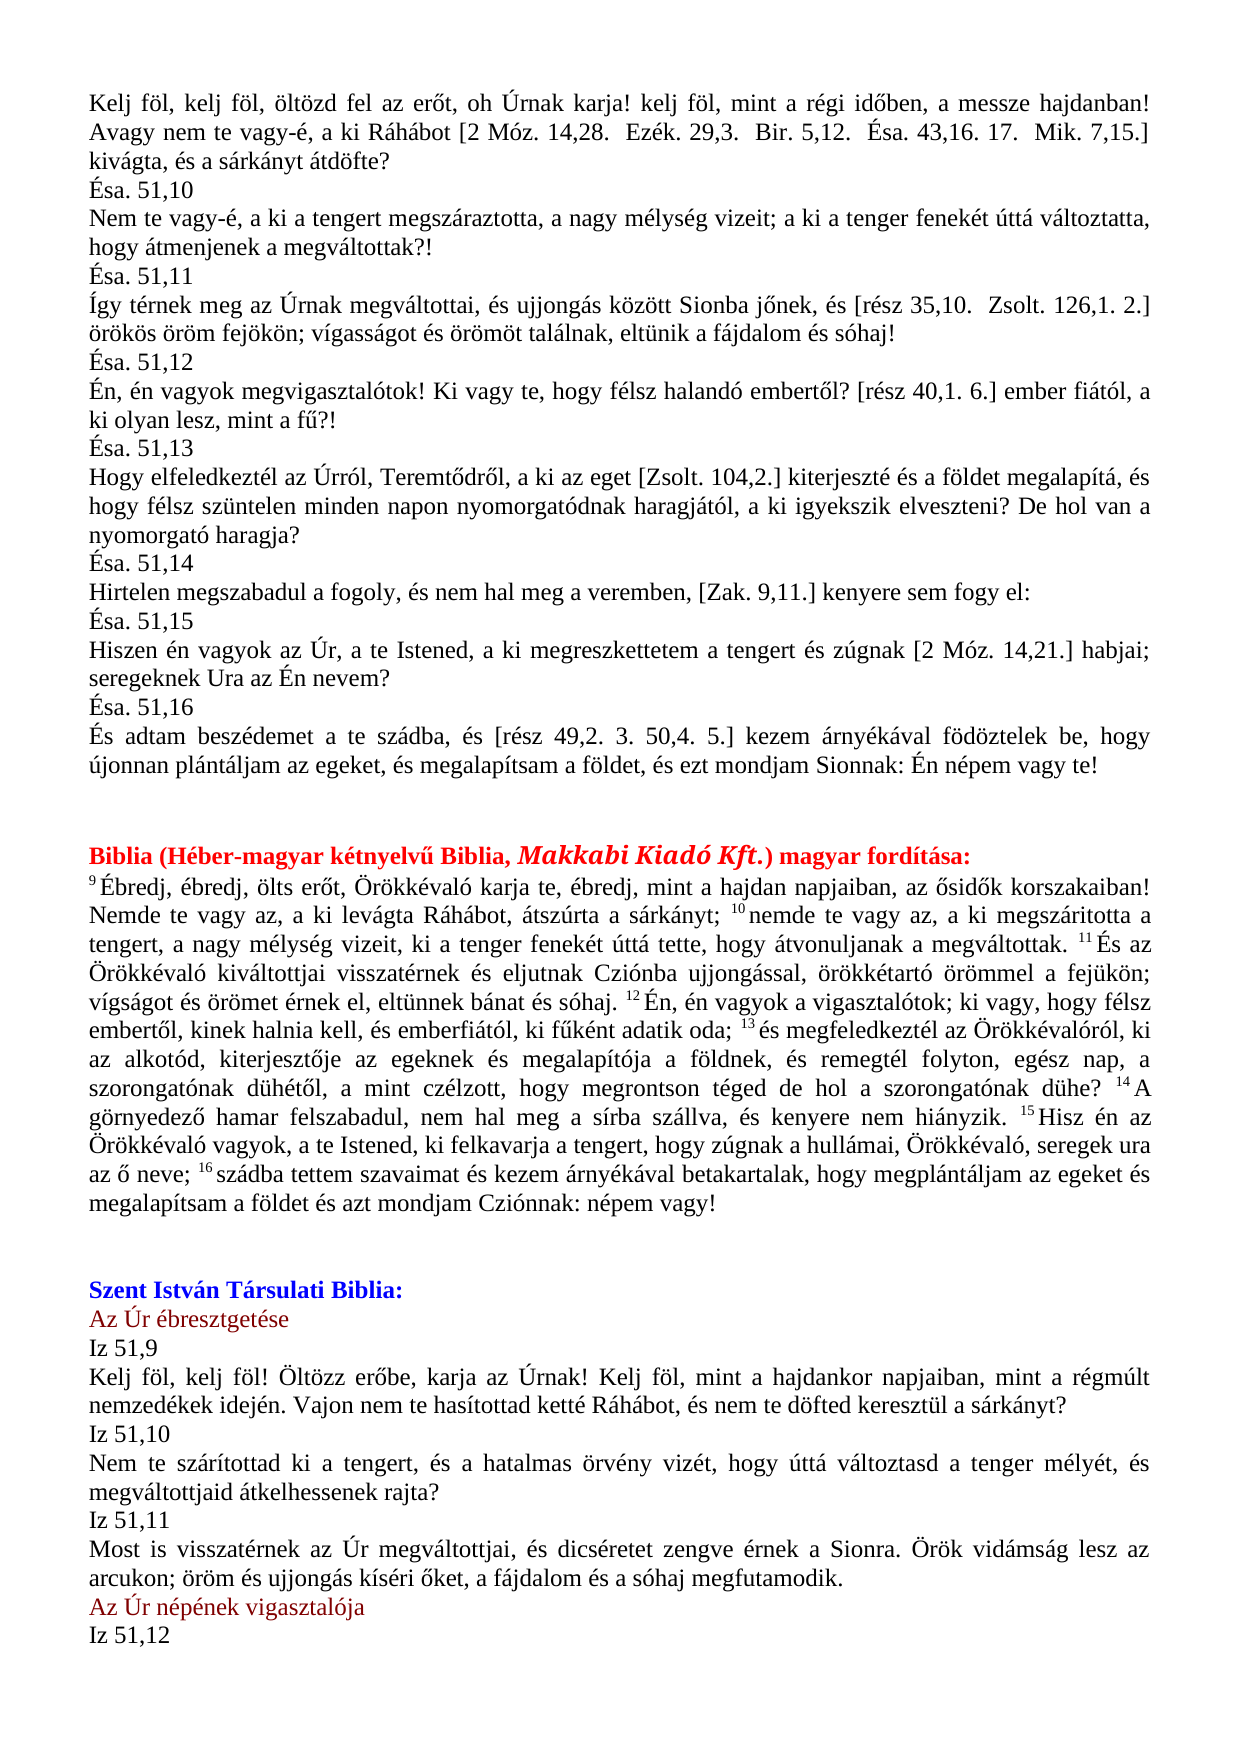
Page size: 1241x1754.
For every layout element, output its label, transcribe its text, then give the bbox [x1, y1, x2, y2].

text Az Úr ébresztgetése [88, 1304, 1152, 1333]
text Én, én vagyok megvigasztalótok! Ki vagy te, hogy félsz halandó embertől? [rész 40,1. 6.] ember fiától, a ki olyan lesz, mint a fű?! [88, 376, 1152, 433]
text Ésa. 51,10 [88, 175, 1152, 203]
text 9 Ébredj, ébredj, ölts erőt, Örökkévaló karja te, ébredj, mint a hajdan napjaiban, az ősidők korszakaiban! Nemde te vagy az, a ki levágta Ráhábot, átszúrta a sárkányt; 10 nemde te vagy az, a ki megszáritotta a tengert, a nagy mélység vizeit, ki a tenger fenekét úttá tette, hogy átvonuljanak a megváltottak. 11 És az Örökkévaló kiváltottjai visszatérnek és eljutnak Cziónba ujjongással, örökkétartó örömmel a fejükön; vígságot és örömet érnek el, eltünnek bánat és sóhaj. 12 Én, én vagyok a vigasztalótok; ki vagy, hogy félsz embertől, kinek halnia kell, és emberfiától, ki fűként adatik oda; 13 és megfeledkeztél az Örökkévalóról, ki az alkotód, kiterjesztője az egeknek és megalapítója a földnek, és remegtél folyton, egész nap, a szorongatónak dühétől, a mint czélzott, hogy megrontson téged de hol a szorongatónak dühe? 14 A görnyedező hamar felszabadul, nem hal meg a sírba szállva, és kenyere nem hiányzik. 15 Hisz én az Örökkévaló vagyok, a te Istened, ki felkavarja a tengert, hogy zúgnak a hullámai, Örökkévaló, seregek ura az ő neve; 16 szádba tettem szavaimat és kezem árnyékával betakartalak, hogy megplántáljam az egeket és megalapítsam a földet és azt mondjam Cziónnak: népem vagy! [88, 872, 1152, 1217]
text Hogy elfeledkeztél az Úrról, Teremtődről, a ki az eget [Zsolt. 104,2.] kiterjeszté és a földet megalapítá, és hogy félsz szüntelen minden napon nyomorgatódnak haragjától, a ki igyekszik elveszteni? De hol van a nyomorgató haragja? [88, 462, 1152, 548]
text Iz 51,10 [88, 1419, 1152, 1448]
text Nem te vagy-é, a ki a tengert megszáraztotta, a nagy mélység vizeit; a ki a tenger fenekét úttá változtatta, hogy átmenjenek a megváltottak?! [88, 203, 1152, 261]
text Most is visszatérnek az Úr megváltottjai, és dicséretet zengve érnek a Sionra. Örök vidámság lesz az arcukon; öröm és ujjongás kíséri őket, a fájdalom és a sóhaj megfutamodik. [88, 1534, 1152, 1592]
text Hirtelen megszabadul a fogoly, és nem hal meg a veremben, [Zak. 9,11.] kenyere sem fogy el: [88, 577, 1152, 606]
text Ésa. 51,13 [88, 433, 1152, 462]
text Ésa. 51,11 [88, 261, 1152, 290]
text Az Úr népének vigasztalója [88, 1592, 1152, 1621]
text És adtam beszédemet a te szádba, és [rész 49,2. 3. 50,4. 5.] kezem árnyékával födöztelek be, hogy újonnan plántáljam az egeket, és megalapítsam a földet, és ezt mondjam Sionnak: Én népem vagy te! [88, 721, 1152, 778]
text Kelj föl, kelj föl, öltözd fel az erőt, oh Úrnak karja! kelj föl, mint a régi időben, a messze hajdanban! Avagy nem te vagy-é, a ki Ráhábot [2 Móz. 14,28. Ezék. 29,3. Bir. 5,12. Ésa. 43,16. 17. Mik. 7,15.] kivágta, és a sárkányt átdöfte? [88, 88, 1152, 175]
text Iz 51,11 [88, 1506, 1152, 1534]
text Nem te szárítottad ki a tengert, és a hatalmas örvény vizét, hogy úttá változtasd a tenger mélyét, és megváltottjaid átkelhessenek rajta? [88, 1448, 1152, 1506]
text Biblia (Héber-magyar kétnyelvű Biblia, Makkabi Kiadó Kft.) magyar fordítása: [88, 838, 1152, 872]
text Ésa. 51,12 [88, 347, 1152, 376]
text Hiszen én vagyok az Úr, a te Istened, a ki megreszkettetem a tengert és zúgnak [2 Móz. 14,21.] habjai; seregeknek Ura az Én nevem? [88, 635, 1152, 692]
text Iz 51,9 [88, 1333, 1152, 1362]
text Szent István Társulati Biblia: [88, 1276, 1152, 1304]
text Ésa. 51,16 [88, 692, 1152, 721]
text Így térnek meg az Úrnak megváltottai, és ujjongás között Sionba jőnek, és [rész 35,10. Zsolt. 126,1. 2.] örökös öröm fejökön; vígasságot és örömöt találnak, eltünik a fájdalom és sóhaj! [88, 290, 1152, 347]
text Ésa. 51,14 [88, 548, 1152, 577]
text Kelj föl, kelj föl! Öltözz erőbe, karja az Úrnak! Kelj föl, mint a hajdankor napjaiban, mint a régmúlt nemzedékek idején. Vajon nem te hasítottad ketté Ráhábot, és nem te döfted keresztül a sárkányt? [88, 1362, 1152, 1419]
text Ésa. 51,15 [88, 606, 1152, 635]
text Iz 51,12 [88, 1621, 1152, 1649]
